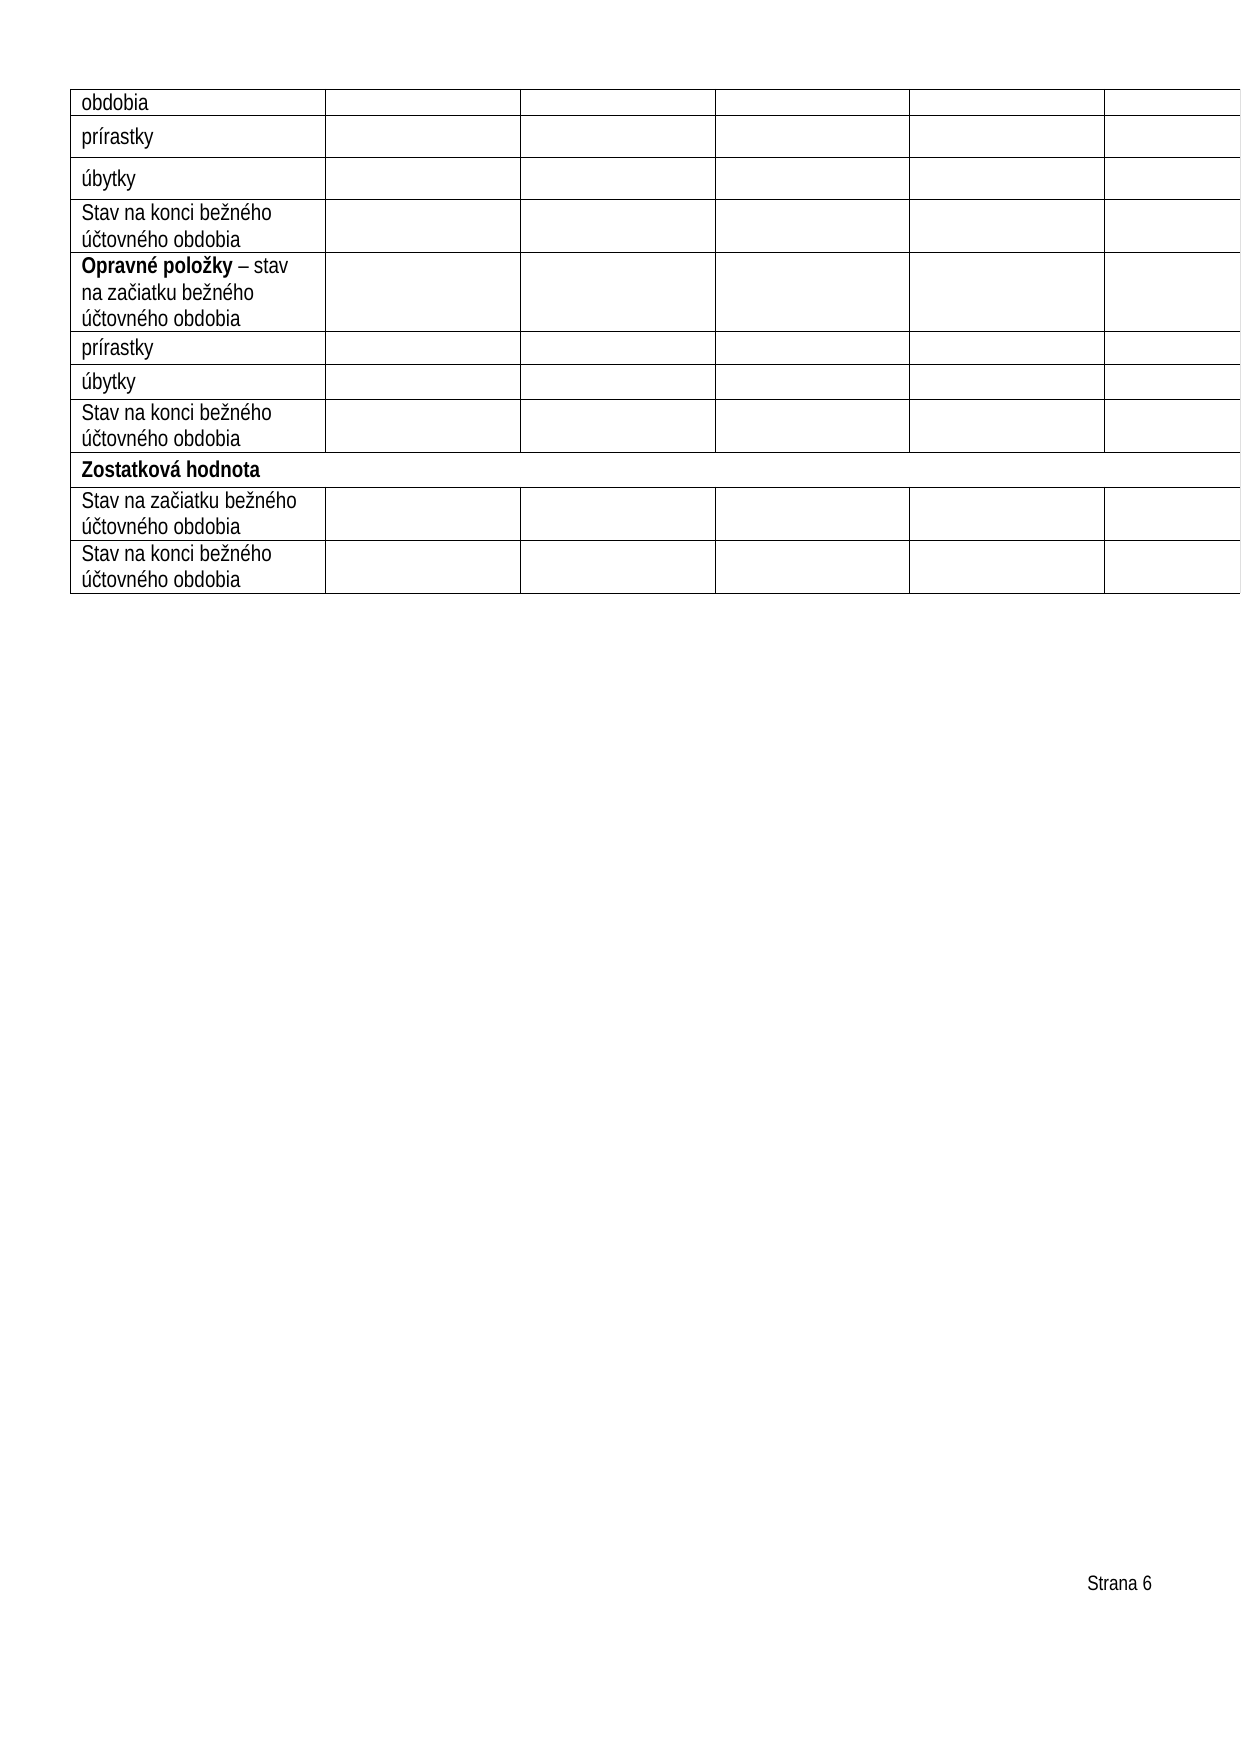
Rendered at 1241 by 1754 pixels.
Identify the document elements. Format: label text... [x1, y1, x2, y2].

table_cell [521, 116, 715, 157]
table_cell [910, 158, 1104, 199]
table_cell [521, 253, 715, 331]
table_cell [521, 488, 715, 539]
table_cell [326, 200, 520, 252]
table_cell prírastky [71, 116, 325, 157]
table_cell [326, 253, 520, 331]
table_cell [716, 541, 909, 592]
table_cell [716, 116, 909, 157]
table_cell [1105, 253, 1240, 331]
table_cell Stav na začiatku bežného účtovného obdobia [71, 488, 325, 539]
table_cell [1105, 541, 1240, 592]
table_cell [326, 332, 520, 363]
table_cell [1105, 116, 1240, 157]
table_cell obdobia [71, 90, 325, 115]
table_cell [1105, 365, 1240, 399]
table_cell [716, 253, 909, 331]
table_cell [326, 400, 520, 452]
table_cell [910, 253, 1104, 331]
table_cell Zostatková hodnota [71, 453, 1240, 487]
table_cell [326, 158, 520, 199]
table_cell úbytky [71, 158, 325, 199]
table_cell [910, 116, 1104, 157]
table_cell [716, 200, 909, 252]
table_cell [716, 365, 909, 399]
table_cell [1105, 200, 1240, 252]
table_cell [1105, 90, 1240, 115]
table_cell [326, 488, 520, 539]
table_cell [910, 365, 1104, 399]
table_cell [716, 90, 909, 115]
table_cell prírastky [71, 332, 325, 363]
table_cell [521, 365, 715, 399]
table_cell [326, 116, 520, 157]
table_cell [1105, 332, 1240, 363]
table_cell [1105, 158, 1240, 199]
table_cell [910, 90, 1104, 115]
table_cell [910, 488, 1104, 539]
table_cell Stav na konci bežného účtovného obdobia [71, 541, 325, 592]
table_cell [1105, 400, 1240, 452]
table_cell [521, 200, 715, 252]
table_cell [521, 90, 715, 115]
table_cell [521, 541, 715, 592]
table_cell [910, 200, 1104, 252]
table_cell [910, 332, 1104, 363]
table_cell Stav na konci bežného účtovného obdobia [71, 400, 325, 452]
table_cell Stav na konci bežného účtovného obdobia [71, 200, 325, 252]
table_cell [716, 400, 909, 452]
table_cell [521, 332, 715, 363]
table_cell [910, 541, 1104, 592]
table_cell [716, 158, 909, 199]
table_cell [326, 90, 520, 115]
table_cell [716, 332, 909, 363]
table_cell [716, 488, 909, 539]
table_cell [910, 400, 1104, 452]
table_cell [521, 158, 715, 199]
table_cell úbytky [71, 365, 325, 399]
table_cell [1105, 488, 1240, 539]
table_cell Opravné položky – stav na začiatku bežného účtovného obdobia [71, 253, 325, 331]
table_cell [326, 365, 520, 399]
table_cell [521, 400, 715, 452]
table_cell [326, 541, 520, 592]
